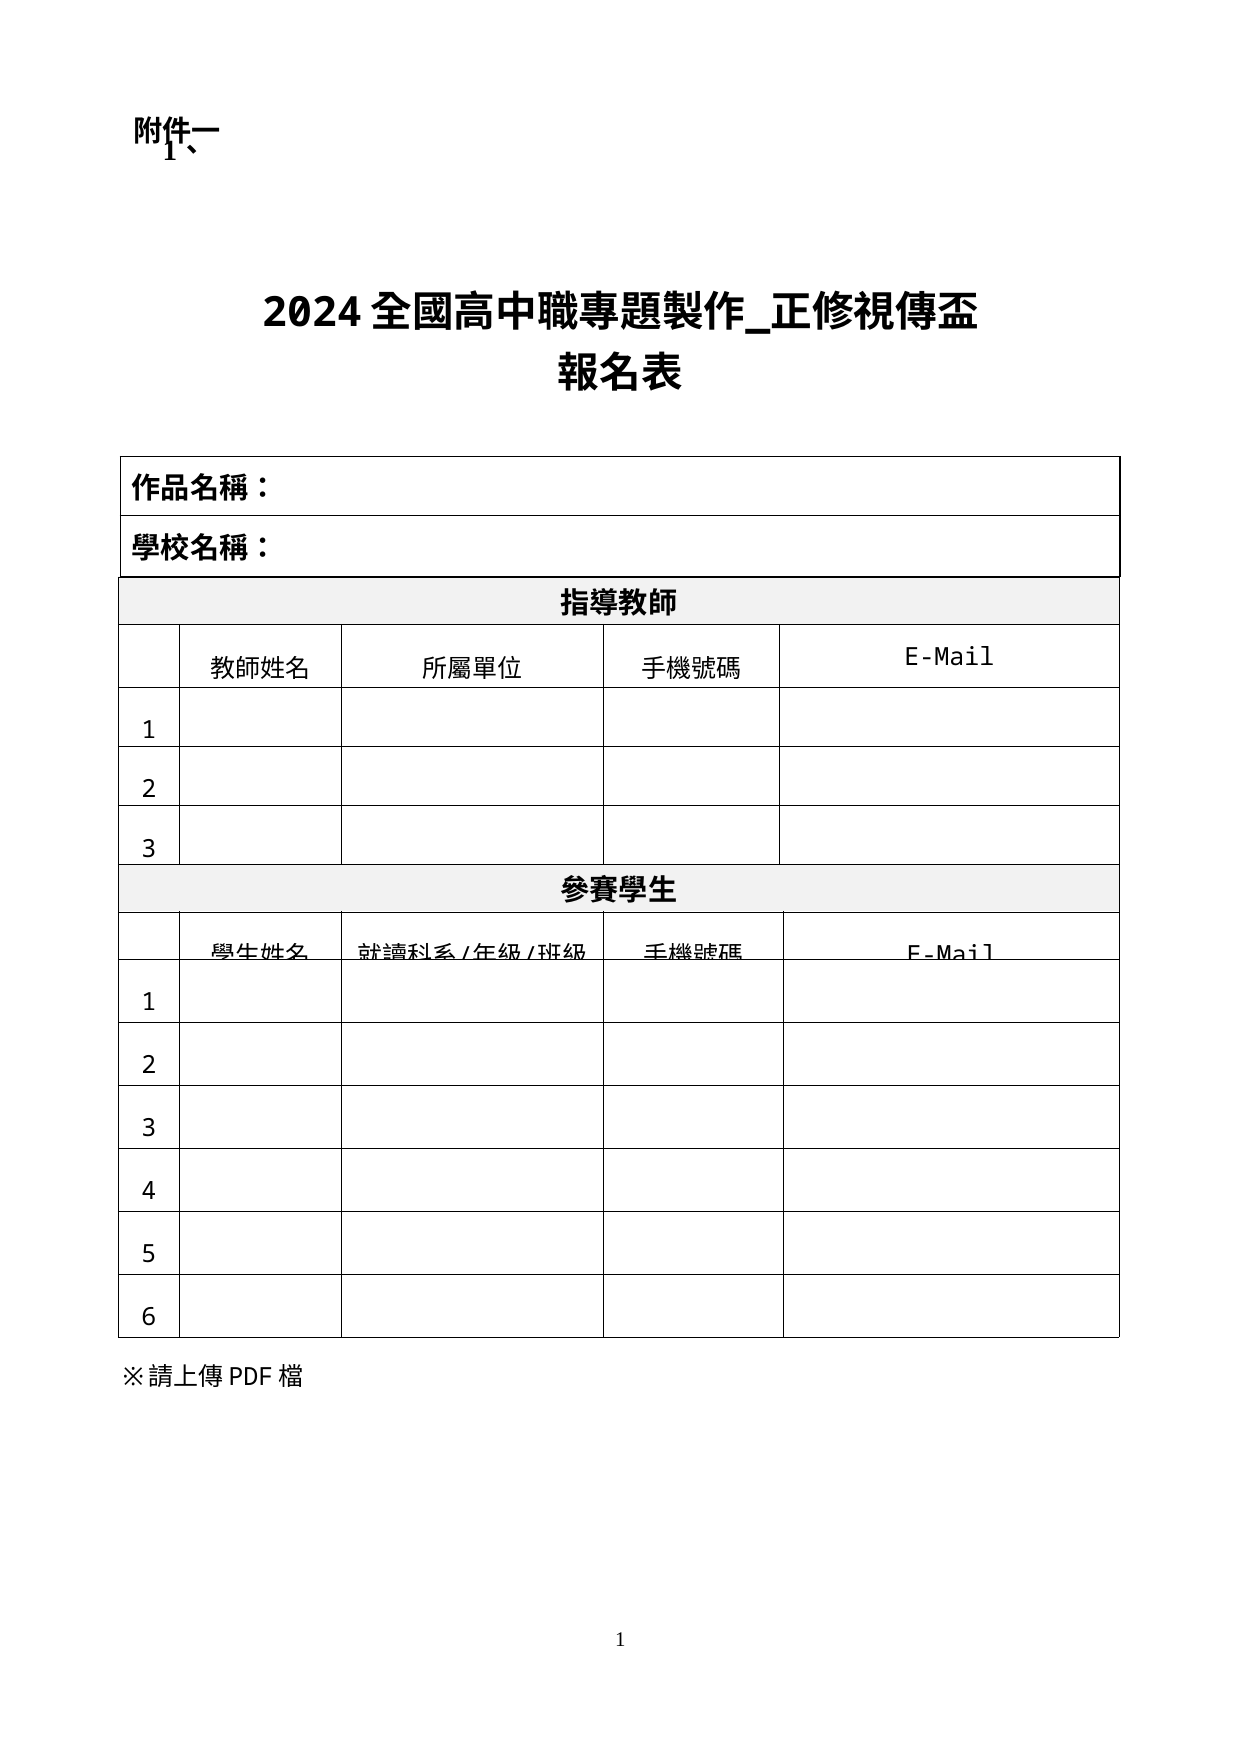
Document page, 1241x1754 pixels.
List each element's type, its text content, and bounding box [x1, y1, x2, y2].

table_cell [119, 625, 179, 687]
table_cell [780, 806, 1119, 864]
table_cell [342, 1023, 603, 1085]
table_cell [784, 960, 1119, 1022]
table_cell [342, 1275, 603, 1337]
table_cell 學生姓名 [180, 913, 341, 959]
table_cell [784, 1212, 1119, 1274]
table_cell [604, 688, 779, 746]
table_cell [342, 688, 603, 746]
table_cell [180, 1275, 341, 1337]
table_cell [604, 1023, 783, 1085]
table_cell [342, 960, 603, 1022]
table_cell [604, 1212, 783, 1274]
table_cell [342, 747, 603, 805]
table_cell [342, 1212, 603, 1274]
table_cell 學校名稱： [121, 516, 1119, 576]
table_cell 就讀科系/年級/班級 [342, 913, 603, 959]
table_header 指導教師 [119, 578, 1119, 624]
table_cell [180, 1212, 341, 1274]
text 附件一 [133, 107, 303, 149]
table_cell 2 [119, 747, 179, 805]
table_cell 手機號碼 [604, 913, 783, 959]
table_cell [604, 960, 783, 1022]
table_cell [180, 1086, 341, 1148]
table_cell [119, 913, 179, 959]
table_cell [604, 1149, 783, 1211]
table_cell 3 [119, 1086, 179, 1148]
table_cell 4 [119, 1149, 179, 1211]
table_cell 3 [119, 806, 179, 864]
table_cell [180, 1023, 341, 1085]
text 報名表 [118, 339, 1122, 399]
table_cell [180, 1149, 341, 1211]
table_cell [784, 1275, 1119, 1337]
table_cell [780, 688, 1119, 746]
table_cell 1 [119, 688, 179, 746]
table_cell [180, 960, 341, 1022]
table_cell [180, 747, 341, 805]
table_cell 5 [119, 1212, 179, 1274]
table_cell [604, 1086, 783, 1148]
table_cell [180, 806, 341, 864]
table_cell 教師姓名 [180, 625, 341, 687]
table_cell 所屬單位 [342, 625, 603, 687]
table_cell [784, 1023, 1119, 1085]
table_cell [342, 1086, 603, 1148]
table_cell 手機號碼 [604, 625, 779, 687]
table_cell [784, 1086, 1119, 1148]
table_cell 2 [119, 1023, 179, 1085]
table_header 作品名稱： [121, 457, 1119, 515]
table_cell 1 [119, 960, 179, 1022]
table_cell [780, 747, 1119, 805]
table_cell [342, 806, 603, 864]
text ※請上傳PDF檔 [118, 1356, 1122, 1392]
table_cell [180, 688, 341, 746]
table_cell 參賽學生 [119, 865, 1119, 911]
table_cell [604, 747, 779, 805]
table_cell [784, 1149, 1119, 1211]
table_cell [604, 1275, 783, 1337]
table_cell [342, 1149, 603, 1211]
table_cell 6 [119, 1275, 179, 1337]
table_cell [604, 806, 779, 864]
text 2024全國高中職專題製作_正修視傳盃 [118, 278, 1122, 339]
table_cell E-Mail [784, 913, 1119, 959]
table_cell E-Mail [780, 625, 1119, 687]
